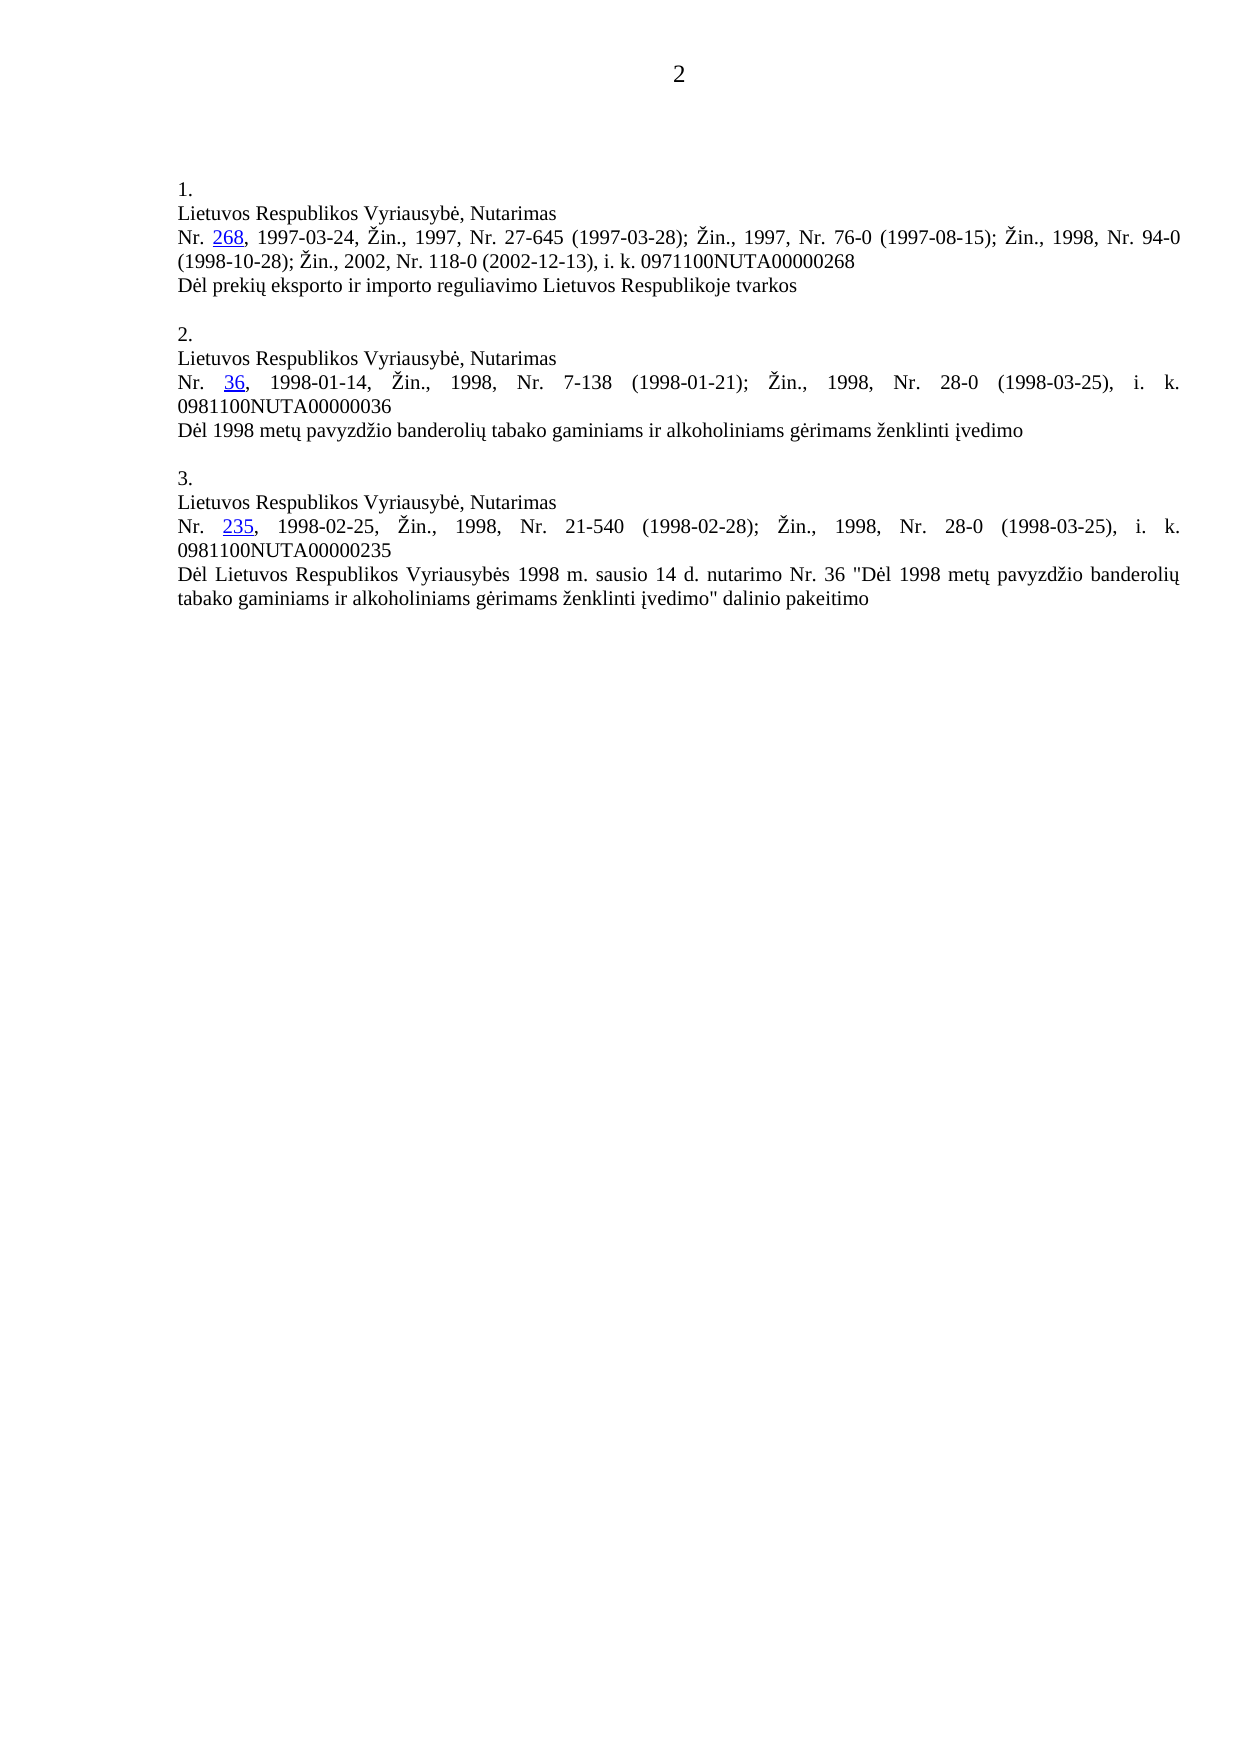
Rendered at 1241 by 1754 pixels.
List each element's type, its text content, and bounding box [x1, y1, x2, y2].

text Dėl prekių eksporto ir importo reguliavimo Lietuvos Respublikoje tvarkos [177, 273, 1181, 297]
text Nr. 36, 1998-01-14, Žin., 1998, Nr. 7-138 (1998-01-21); Žin., 1998, Nr. 28-0 (1998-03-25), i. k. 0981100NUTA00000036 [177, 370, 1181, 418]
text Nr. 235, 1998-02-25, Žin., 1998, Nr. 21-540 (1998-02-28); Žin., 1998, Nr. 28-0 (1998-03-25), i. k. 0981100NUTA00000235 [177, 514, 1181, 562]
text Dėl 1998 metų pavyzdžio banderolių tabako gaminiams ir alkoholiniams gėrimams ženklinti įvedimo [177, 418, 1181, 442]
text Nr. 268, 1997-03-24, Žin., 1997, Nr. 27-645 (1997-03-28); Žin., 1997, Nr. 76-0 (1997-08-15); Žin., 1998, Nr. 94-0 (1998-10-28); Žin., 2002, Nr. 118-0 (2002-12-13), i. k. 0971100NUTA00000268 [177, 225, 1181, 273]
text 3. [177, 466, 1181, 490]
text 1. [177, 177, 1181, 201]
text 2. [177, 322, 1181, 346]
text Lietuvos Respublikos Vyriausybė, Nutarimas [177, 490, 1181, 514]
text Dėl Lietuvos Respublikos Vyriausybės 1998 m. sausio 14 d. nutarimo Nr. 36 "Dėl 1998 metų pavyzdžio banderolių tabako gaminiams ir alkoholiniams gėrimams ženklinti įvedimo" dalinio pakeitimo [177, 562, 1181, 610]
text Lietuvos Respublikos Vyriausybė, Nutarimas [177, 346, 1181, 370]
text Lietuvos Respublikos Vyriausybė, Nutarimas [177, 201, 1181, 225]
